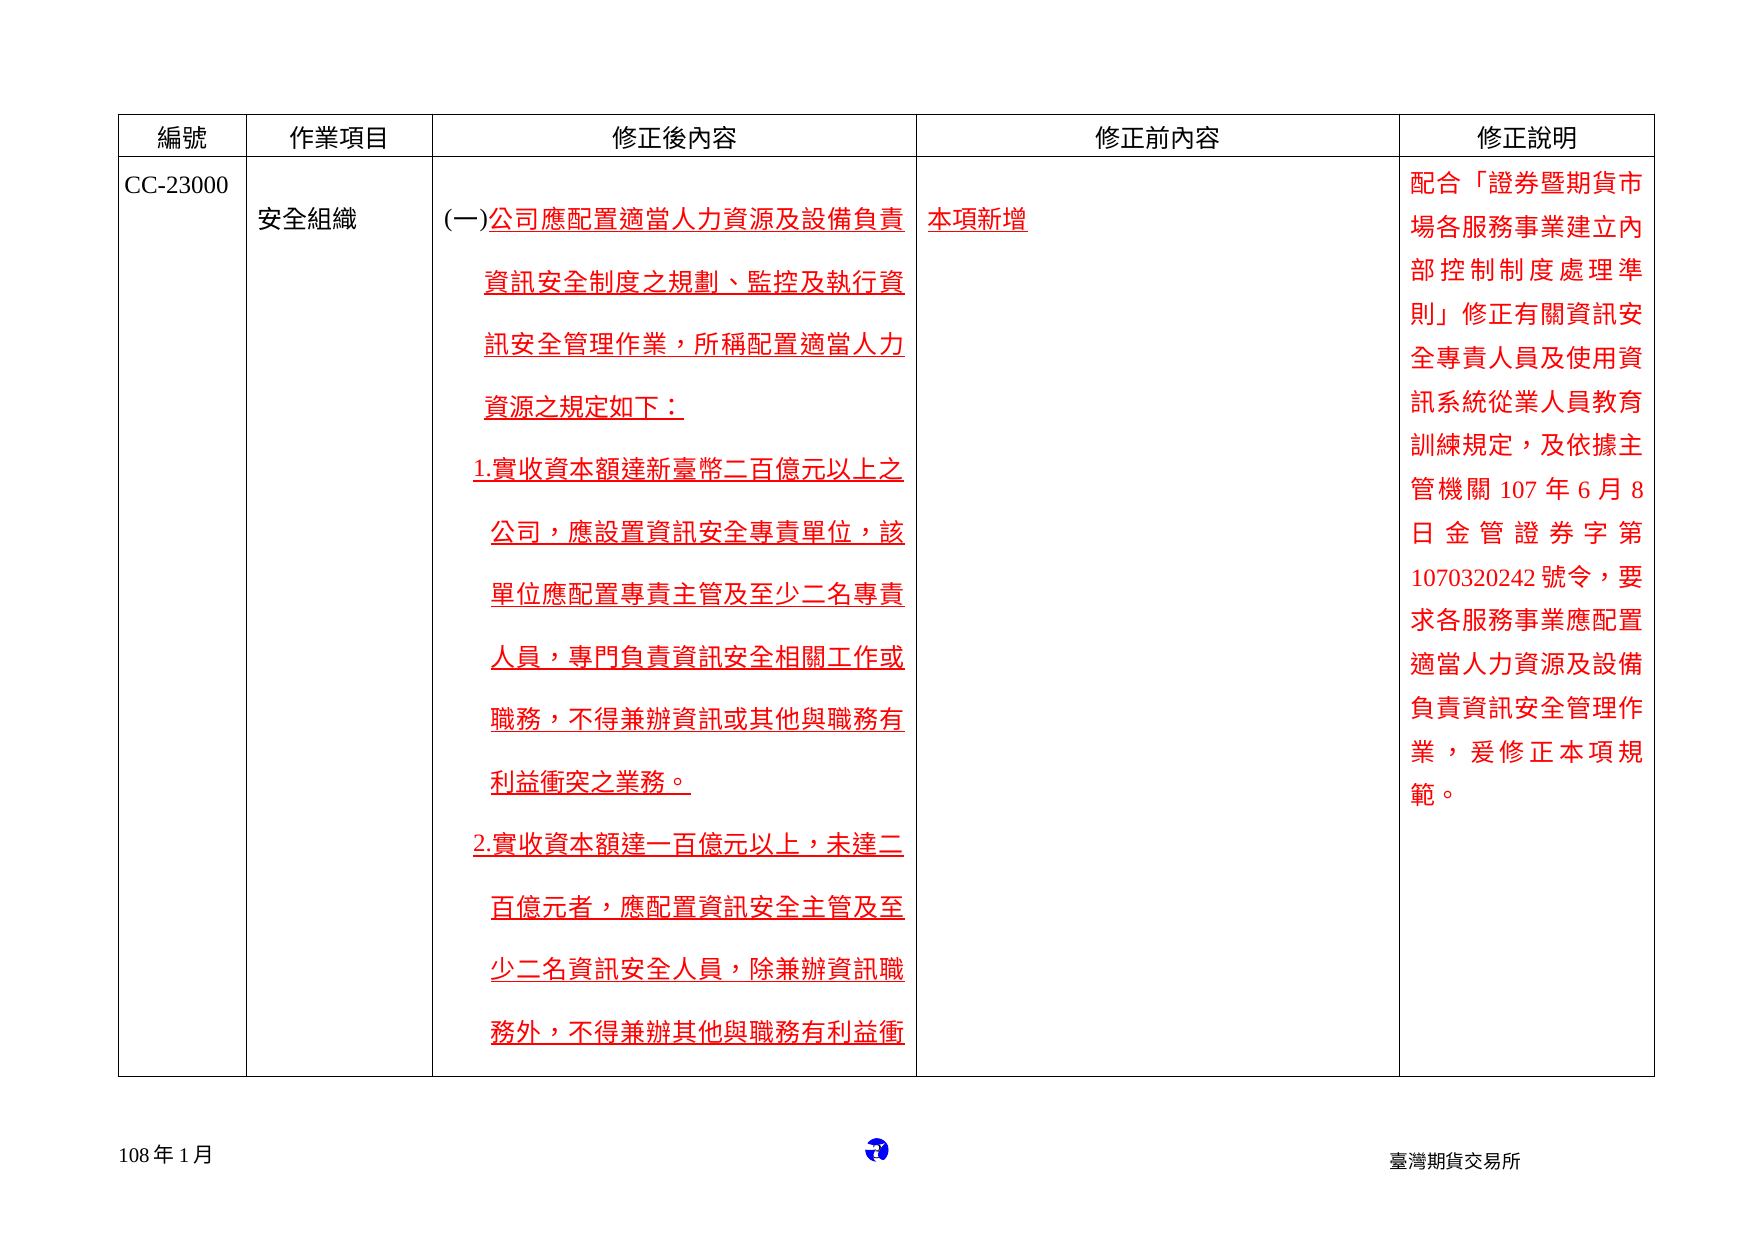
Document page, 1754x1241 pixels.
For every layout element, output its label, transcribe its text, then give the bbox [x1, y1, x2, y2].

table_cell 本項新增 [917, 157, 1399, 1076]
table_cell 配合「證券暨期貨市場各服務事業建立內部控制制度處理準則」修正有關資訊安全專責人員及使用資訊系統從業人員教育訓練規定，及依據主管機關107年6月8日金管證券字第1070320242號令，要求各服務事業應配置適當人力資源及設備負責資訊安全管理作業，爰修正本項規範。 [1400, 157, 1654, 1076]
table_header 修正後內容 [433, 115, 916, 156]
table_cell 安全組織 [247, 157, 432, 1076]
table_header 編號 [119, 115, 246, 156]
table_header 修正前內容 [917, 115, 1399, 156]
table_header 修正說明 [1400, 115, 1654, 156]
table_cell (一)公司應配置適當人力資源及設備負責資訊安全制度之規劃、監控及執行資訊安全管理作業，所稱配置適當人力資源之規定如下： 1.實收資本額達新臺幣二百億元以上之公司，應設置資訊安全專責單位，該單位應配置專責主管及至少二名專責人員，專門負責資訊安全相關工作或職務，不得兼辦資訊或其他與職務有利益衝突之業務。 2.實收資本額達一百億元以上，未達二百億元者，應配置資訊安全主管及至少二名資訊安全人員，除兼辦資訊職務外，不得兼辦其他與職務有利益衝 [433, 157, 916, 1076]
table_cell CC-23000 [119, 157, 246, 1076]
table_header 作業項目 [247, 115, 432, 156]
